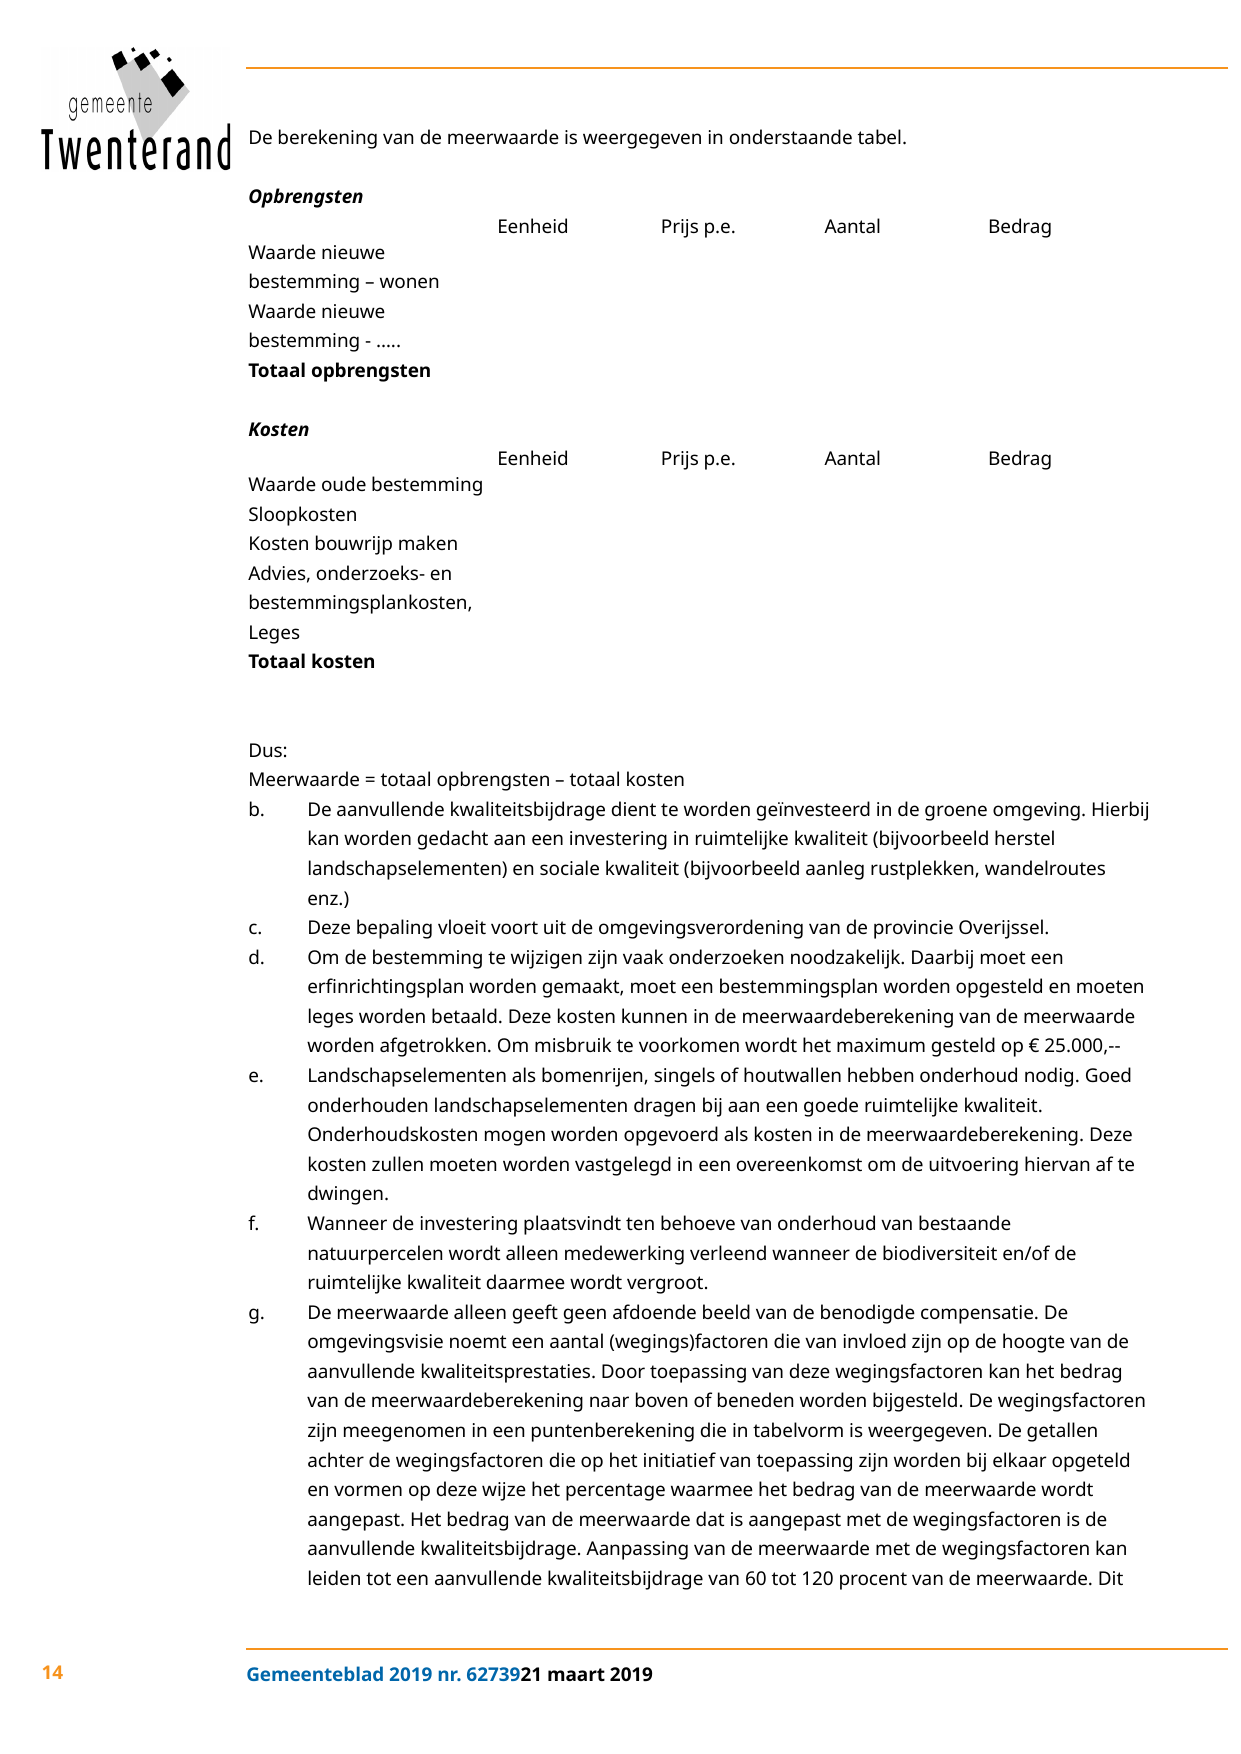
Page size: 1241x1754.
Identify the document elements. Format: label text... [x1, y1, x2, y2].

table_cell [661, 239, 824, 383]
list Om de bestemming te wijzigen zijn vaak onderzoeken noodzakelijk. Daarbij moet een erfinrichtingsplan worden gemaakt, moet een bestemmingsplan worden opgesteld en moeten leges worden betaald. Deze kosten kunnen in de meerwaardeberekening van de meerwaarde worden afgetrokken. Om misbruik te voorkomen wordt het maximum gesteld op € 25.000,-- [248, 944, 1152, 1058]
table_cell [497, 471, 661, 674]
table_cell [824, 239, 988, 383]
table_header Eenheid [497, 446, 661, 471]
list De aanvullende kwaliteitsbijdrage dient te worden geïnvesteerd in de groene omgeving. Hierbij kan worden gedacht aan een investering in ruimtelijke kwaliteit (bijvoorbeeld herstel landschapselementen) en sociale kwaliteit (bijvoorbeeld aanleg rustplekken, wandelroutes enz.) [248, 796, 1152, 911]
text Kosten [248, 416, 1152, 442]
list Wanneer de investering plaatsvindt ten behoeve van onderhoud van bestaande natuurpercelen wordt alleen medewerking verleend wanneer de biodiversiteit en/of de ruimtelijke kwaliteit daarmee wordt vergroot. [248, 1210, 1152, 1295]
list De meerwaarde alleen geeft geen afdoende beeld van de benodigde compensatie. De omgevingsvisie noemt een aantal (wegings)factoren die van invloed zijn op de hoogte van de aanvullende kwaliteitsprestaties. Door toepassing van deze wegingsfactoren kan het bedrag van de meerwaardeberekening naar boven of beneden worden bijgesteld. De wegingsfactoren zijn meegenomen in een puntenberekening die in tabelvorm is weergegeven. De getallen achter de wegingsfactoren die op het initiatief van toepassing zijn worden bij elkaar opgeteld en vormen op deze wijze het percentage waarmee het bedrag van de meerwaarde wordt aangepast. Het bedrag van de meerwaarde dat is aangepast met de wegingsfactoren is de aanvullende kwaliteitsbijdrage. Aanpassing van de meerwaarde met de wegingsfactoren kan leiden tot een aanvullende kwaliteitsbijdrage van 60 tot 120 procent van de meerwaarde. Dit [248, 1299, 1152, 1591]
table_cell [988, 239, 1152, 383]
table_cell Waarde nieuwe bestemming – wonen Waarde nieuwe bestemming - ….. Totaal opbrengsten [248, 239, 497, 383]
text Opbrengsten [248, 183, 1152, 209]
text De berekening van de meerwaarde is weergegeven in onderstaande tabel. [248, 124, 1152, 150]
table_cell Waarde oude bestemming Sloopkosten Kosten bouwrijp maken Advies, onderzoeks- en bestemmingsplankosten, Leges Totaal kosten [248, 471, 497, 674]
table_cell [988, 471, 1152, 674]
table_header Aantal [824, 446, 988, 471]
table_header Bedrag [988, 446, 1152, 471]
text Dus: [248, 737, 1152, 763]
table_header Aantal [824, 213, 988, 239]
table_header Prijs p.e. [661, 446, 824, 471]
list Landschapselementen als bomenrijen, singels of houtwallen hebben onderhoud nodig. Goed onderhouden landschapselementen dragen bij aan een goede ruimtelijke kwaliteit. Onderhoudskosten mogen worden opgevoerd als kosten in de meerwaardeberekening. Deze kosten zullen moeten worden vastgelegd in een overeenkomst om de uitvoering hiervan af te dwingen. [248, 1062, 1152, 1206]
text Meerwaarde = totaal opbrengsten – totaal kosten [248, 766, 1152, 792]
table_cell [661, 471, 824, 674]
table_header [248, 213, 497, 239]
list Deze bepaling vloeit voort uit de omgevingsverordening van de provincie Overijssel. [248, 914, 1152, 940]
table_header Prijs p.e. [661, 213, 824, 239]
picture [41, 47, 231, 172]
table_header Bedrag [988, 213, 1152, 239]
table_header Eenheid [497, 213, 661, 239]
table_cell [497, 239, 661, 383]
table_header [248, 446, 497, 471]
table_cell [824, 471, 988, 674]
